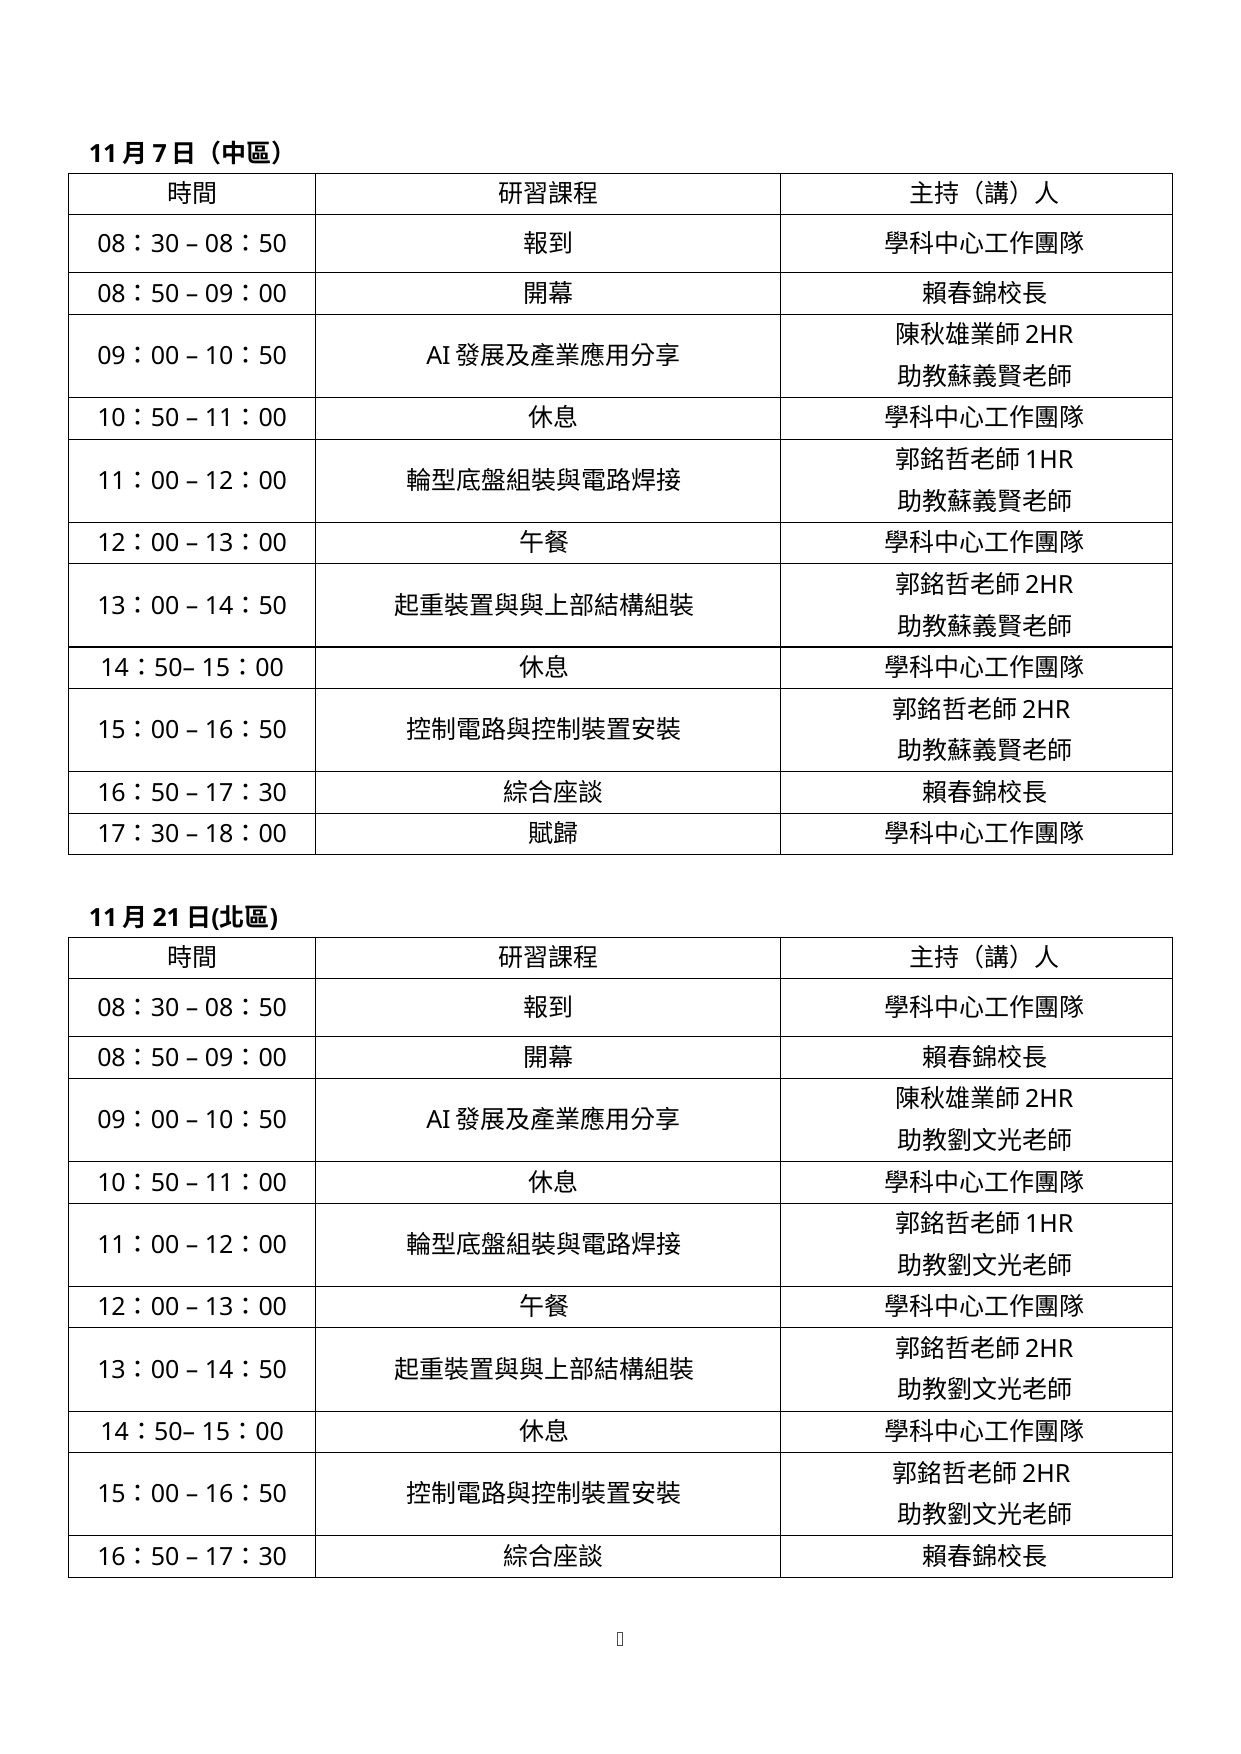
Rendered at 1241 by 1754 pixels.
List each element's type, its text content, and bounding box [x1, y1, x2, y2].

table_cell 郭銘哲老師2HR 助教劉文光老師 [781, 1453, 1172, 1535]
table_cell 休息 [316, 648, 780, 688]
table_cell 16：50 – 17：30 [69, 772, 315, 813]
table_cell 午餐 [316, 523, 780, 563]
table_cell 13：00 – 14：50 [69, 1328, 315, 1411]
table_cell 學科中心工作團隊 [781, 1162, 1172, 1202]
table_header 主持（講）人 [781, 174, 1172, 214]
table_cell 休息 [316, 1162, 780, 1202]
table_cell 13：00 – 14：50 [69, 564, 315, 646]
table_header 時間 [69, 174, 315, 214]
table_cell 學科中心工作團隊 [781, 523, 1172, 563]
table_header 研習課程 [316, 174, 780, 214]
table_cell 14：50– 15：00 [69, 1412, 315, 1452]
table_cell 郭銘哲老師1HR 助教劉文光老師 [781, 1204, 1172, 1286]
table_cell 綜合座談 [316, 1536, 780, 1577]
table_cell 09：00 – 10：50 [69, 1079, 315, 1161]
table_cell 午餐 [316, 1287, 780, 1327]
text 11月21日(北區) [89, 874, 1152, 937]
table_cell 學科中心工作團隊 [781, 1412, 1172, 1452]
table_cell 11：00 – 12：00 [69, 440, 315, 522]
table_cell 學科中心工作團隊 [781, 814, 1172, 854]
table_cell 16：50 – 17：30 [69, 1536, 315, 1577]
table_cell 賴春錦校長 [781, 772, 1172, 813]
table_cell 輪型底盤組裝與電路焊接 [316, 440, 780, 522]
table_cell 郭銘哲老師2HR 助教蘇義賢老師 [781, 689, 1172, 771]
table_cell 10：50 – 11：00 [69, 398, 315, 438]
table_cell 賦歸 [316, 814, 780, 854]
table_cell 綜合座談 [316, 772, 780, 813]
table_cell 學科中心工作團隊 [781, 215, 1172, 272]
table_cell 陳秋雄業師2HR 助教劉文光老師 [781, 1079, 1172, 1161]
table_cell 15：00 – 16：50 [69, 689, 315, 771]
table_cell 14：50– 15：00 [69, 648, 315, 688]
table_cell 08：50 – 09：00 [69, 1037, 315, 1078]
table_cell 郭銘哲老師2HR 助教蘇義賢老師 [781, 564, 1172, 646]
table_cell 學科中心工作團隊 [781, 979, 1172, 1036]
table_cell 報到 [316, 979, 780, 1036]
table_cell 08：30 – 08：50 [69, 215, 315, 272]
table_header 主持（講）人 [781, 938, 1172, 978]
text 11月7日（中區） [89, 110, 1152, 173]
table_cell 控制電路與控制裝置安裝 [316, 1453, 780, 1535]
table_cell 報到 [316, 215, 780, 272]
table_cell 學科中心工作團隊 [781, 648, 1172, 688]
table_cell 09：00 – 10：50 [69, 315, 315, 397]
table_cell AI發展及產業應用分享 [316, 1079, 780, 1161]
table_cell 10：50 – 11：00 [69, 1162, 315, 1202]
table_cell 15：00 – 16：50 [69, 1453, 315, 1535]
table_cell 學科中心工作團隊 [781, 398, 1172, 438]
table_cell 11：00 – 12：00 [69, 1204, 315, 1286]
table_cell 開幕 [316, 273, 780, 314]
table_cell 08：50 – 09：00 [69, 273, 315, 314]
table_header 研習課程 [316, 938, 780, 978]
table_cell 郭銘哲老師1HR 助教蘇義賢老師 [781, 440, 1172, 522]
table_cell 陳秋雄業師2HR 助教蘇義賢老師 [781, 315, 1172, 397]
table_cell 08：30 – 08：50 [69, 979, 315, 1036]
table_cell 郭銘哲老師2HR 助教劉文光老師 [781, 1328, 1172, 1411]
table_cell 17：30 – 18：00 [69, 814, 315, 854]
table_cell 賴春錦校長 [781, 1037, 1172, 1078]
table_cell 起重裝置與與上部結構組裝 [316, 1328, 780, 1411]
table_cell 休息 [316, 398, 780, 438]
table_cell 12：00 – 13：00 [69, 1287, 315, 1327]
table_header 時間 [69, 938, 315, 978]
table_cell 輪型底盤組裝與電路焊接 [316, 1204, 780, 1286]
table_cell 起重裝置與與上部結構組裝 [316, 564, 780, 646]
table_cell 開幕 [316, 1037, 780, 1078]
table_cell 控制電路與控制裝置安裝 [316, 689, 780, 771]
table_cell AI發展及產業應用分享 [316, 315, 780, 397]
table_cell 12：00 – 13：00 [69, 523, 315, 563]
table_cell 賴春錦校長 [781, 273, 1172, 314]
table_cell 賴春錦校長 [781, 1536, 1172, 1577]
table_cell 休息 [316, 1412, 780, 1452]
table_cell 學科中心工作團隊 [781, 1287, 1172, 1327]
